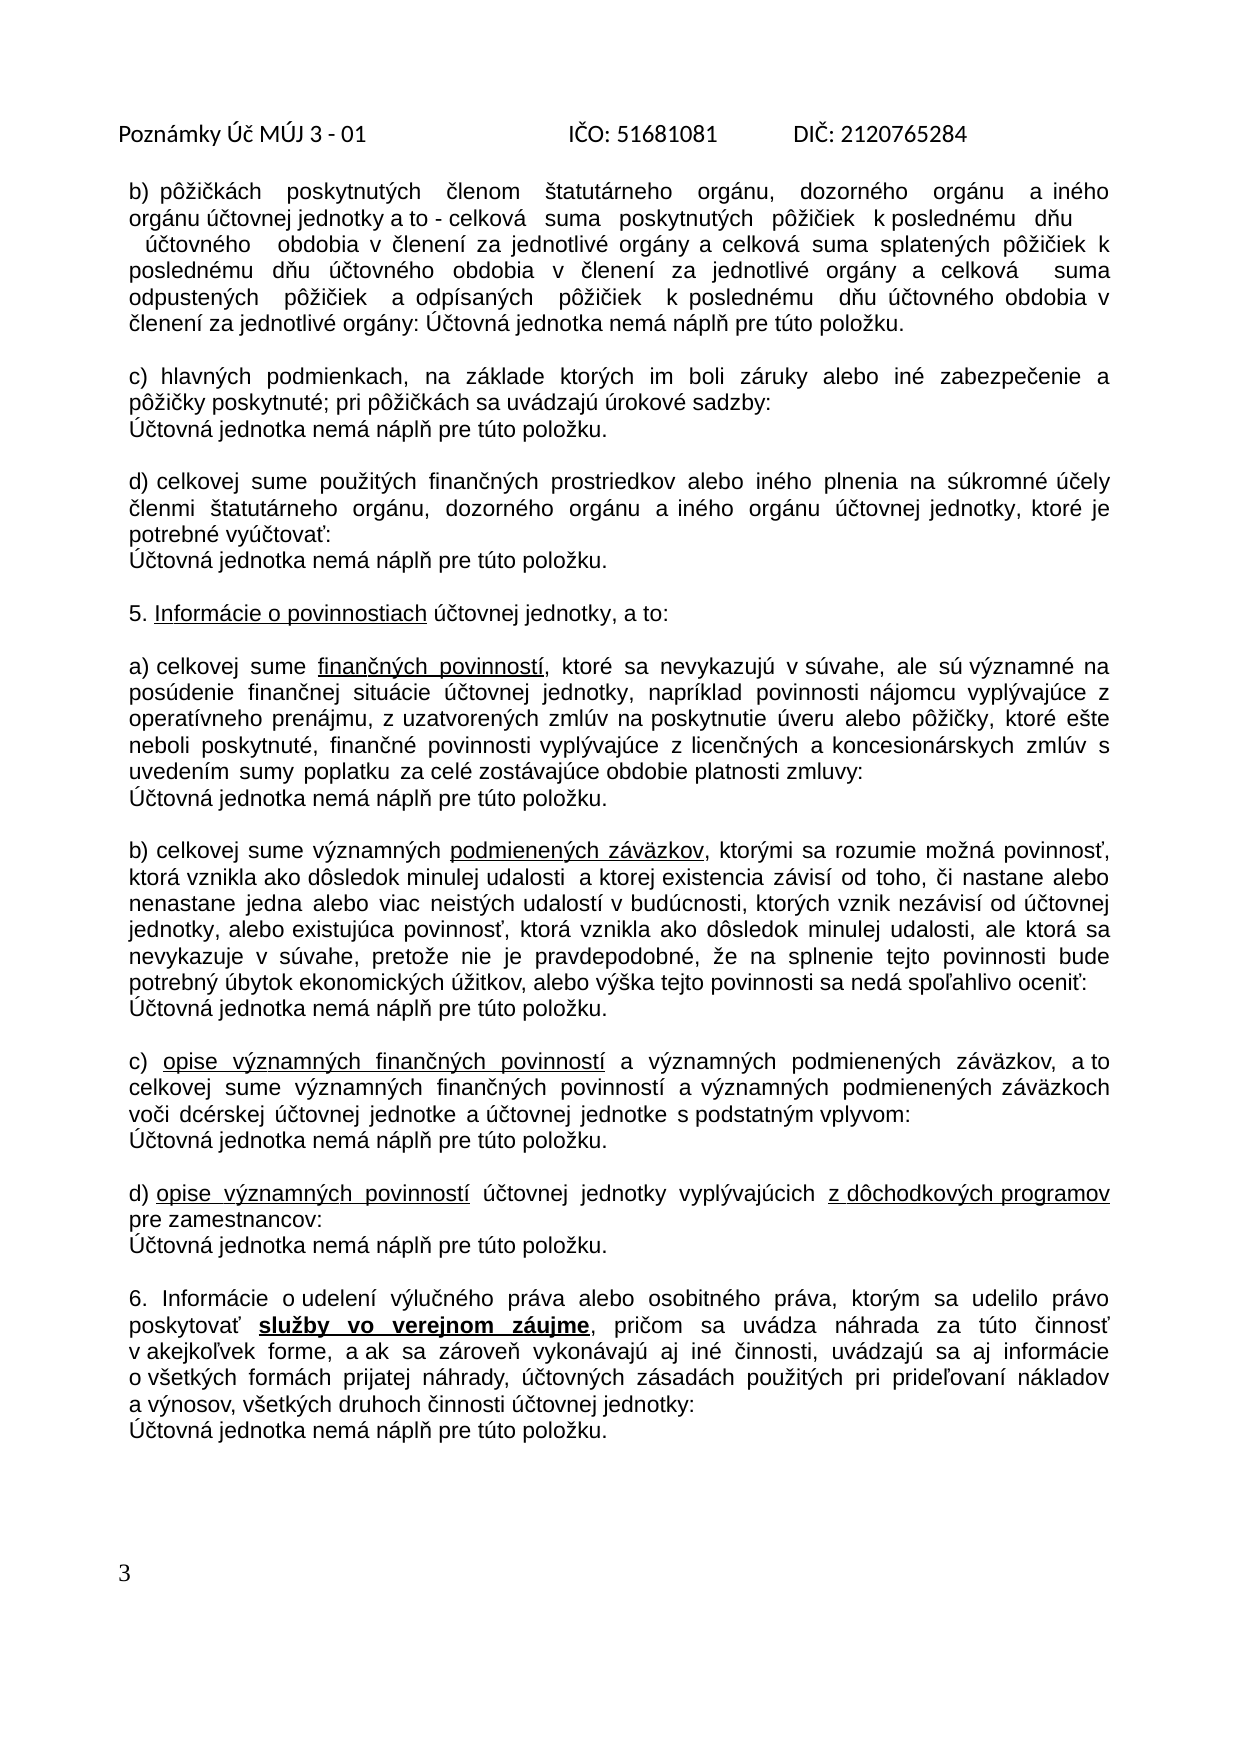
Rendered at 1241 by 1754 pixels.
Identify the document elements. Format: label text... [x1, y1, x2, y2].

text Účtovná jednotka nemá náplň pre túto položku. [129, 1127, 1110, 1153]
text d) celkovej sume použitých finančných prostriedkov alebo iného plnenia na súkromné účely členmi štatutárneho orgánu, dozorného orgánu a iného orgánu účtovnej jednotky, ktoré je potrebné vyúčtovať: [129, 468, 1110, 547]
text 5. Informácie o povinnostiach účtovnej jednotky, a to: [129, 600, 1110, 626]
text 6. Informácie o udelení výlučného práva alebo osobitného práva, ktorým sa udelilo právo poskytovať služby vo verejnom záujme, pričom sa uvádza náhrada za túto činnosť v akejkoľvek forme, a ak sa zároveň vykonávajú aj iné činnosti, uvádzajú sa aj informácie o všetkých formách prijatej náhrady, účtovných zásadách použitých pri prideľovaní nákladov a výnosov, všetkých druhoch činnosti účtovnej jednotky: [129, 1285, 1110, 1417]
text a) celkovej sume finančných povinností, ktoré sa nevykazujú v súvahe, ale sú významné na posúdenie finančnej situácie účtovnej jednotky, napríklad povinnosti nájomcu vyplývajúce z operatívneho prenájmu, z uzatvorených zmlúv na poskytnutie úveru alebo pôžičky, ktoré ešte neboli poskytnuté, finančné povinnosti vyplývajúce z licenčných a koncesionárskych zmlúv s uvedením sumy poplatku za celé zostávajúce obdobie platnosti zmluvy: [129, 653, 1110, 784]
text Účtovná jednotka nemá náplň pre túto položku. [129, 784, 1110, 811]
text b) pôžičkách poskytnutých členom štatutárneho orgánu, dozorného orgánu a iného orgánu účtovnej jednotky a to - celková suma poskytnutých pôžičiek k poslednému dňu [129, 178, 1110, 231]
text b) celkovej sume významných podmienených záväzkov, ktorými sa rozumie možná povinnosť, ktorá vznikla ako dôsledok minulej udalosti a ktorej existencia závisí od toho, či nastane alebo nenastane jedna alebo viac neistých udalostí v budúcnosti, ktorých vznik nezávisí od účtovnej jednotky, alebo existujúca povinnosť, ktorá vznikla ako dôsledok minulej udalosti, ale ktorá sa nevykazuje v súvahe, pretože nie je pravdepodobné, že na splnenie tejto povinnosti bude potrebný úbytok ekonomických úžitkov, alebo výška tejto povinnosti sa nedá spoľahlivo oceniť: [129, 837, 1110, 995]
text Účtovná jednotka nemá náplň pre túto položku. [129, 995, 1110, 1022]
text d) opise významných povinností účtovnej jednotky vyplývajúcich z dôchodkových programov pre zamestnancov: [129, 1180, 1110, 1232]
text Účtovná jednotka nemá náplň pre túto položku. [129, 547, 1110, 574]
text c) opise významných finančných povinností a významných podmienených záväzkov, a to celkovej sume významných finančných povinností a významných podmienených záväzkoch voči dcérskej účtovnej jednotke a účtovnej jednotke s podstatným vplyvom: [129, 1048, 1110, 1127]
text Účtovná jednotka nemá náplň pre túto položku. [129, 1232, 1110, 1259]
text Účtovná jednotka nemá náplň pre túto položku. [129, 1417, 1110, 1443]
text 3 [118, 1558, 1122, 1587]
text Účtovná jednotka nemá náplň pre túto položku. [129, 416, 1110, 442]
text účtovného obdobia v členení za jednotlivé orgány a celková suma splatených pôžičiek k poslednému dňu účtovného obdobia v členení za jednotlivé orgány a celková suma odpustených pôžičiek a odpísaných pôžičiek k poslednému dňu účtovného obdobia v členení za jednotlivé orgány: Účtovná jednotka nemá náplň pre túto položku. [129, 231, 1110, 336]
text c) hlavných podmienkach, na základe ktorých im boli záruky alebo iné zabezpečenie a pôžičky poskytnuté; pri pôžičkách sa uvádzajú úrokové sadzby: [129, 363, 1110, 416]
